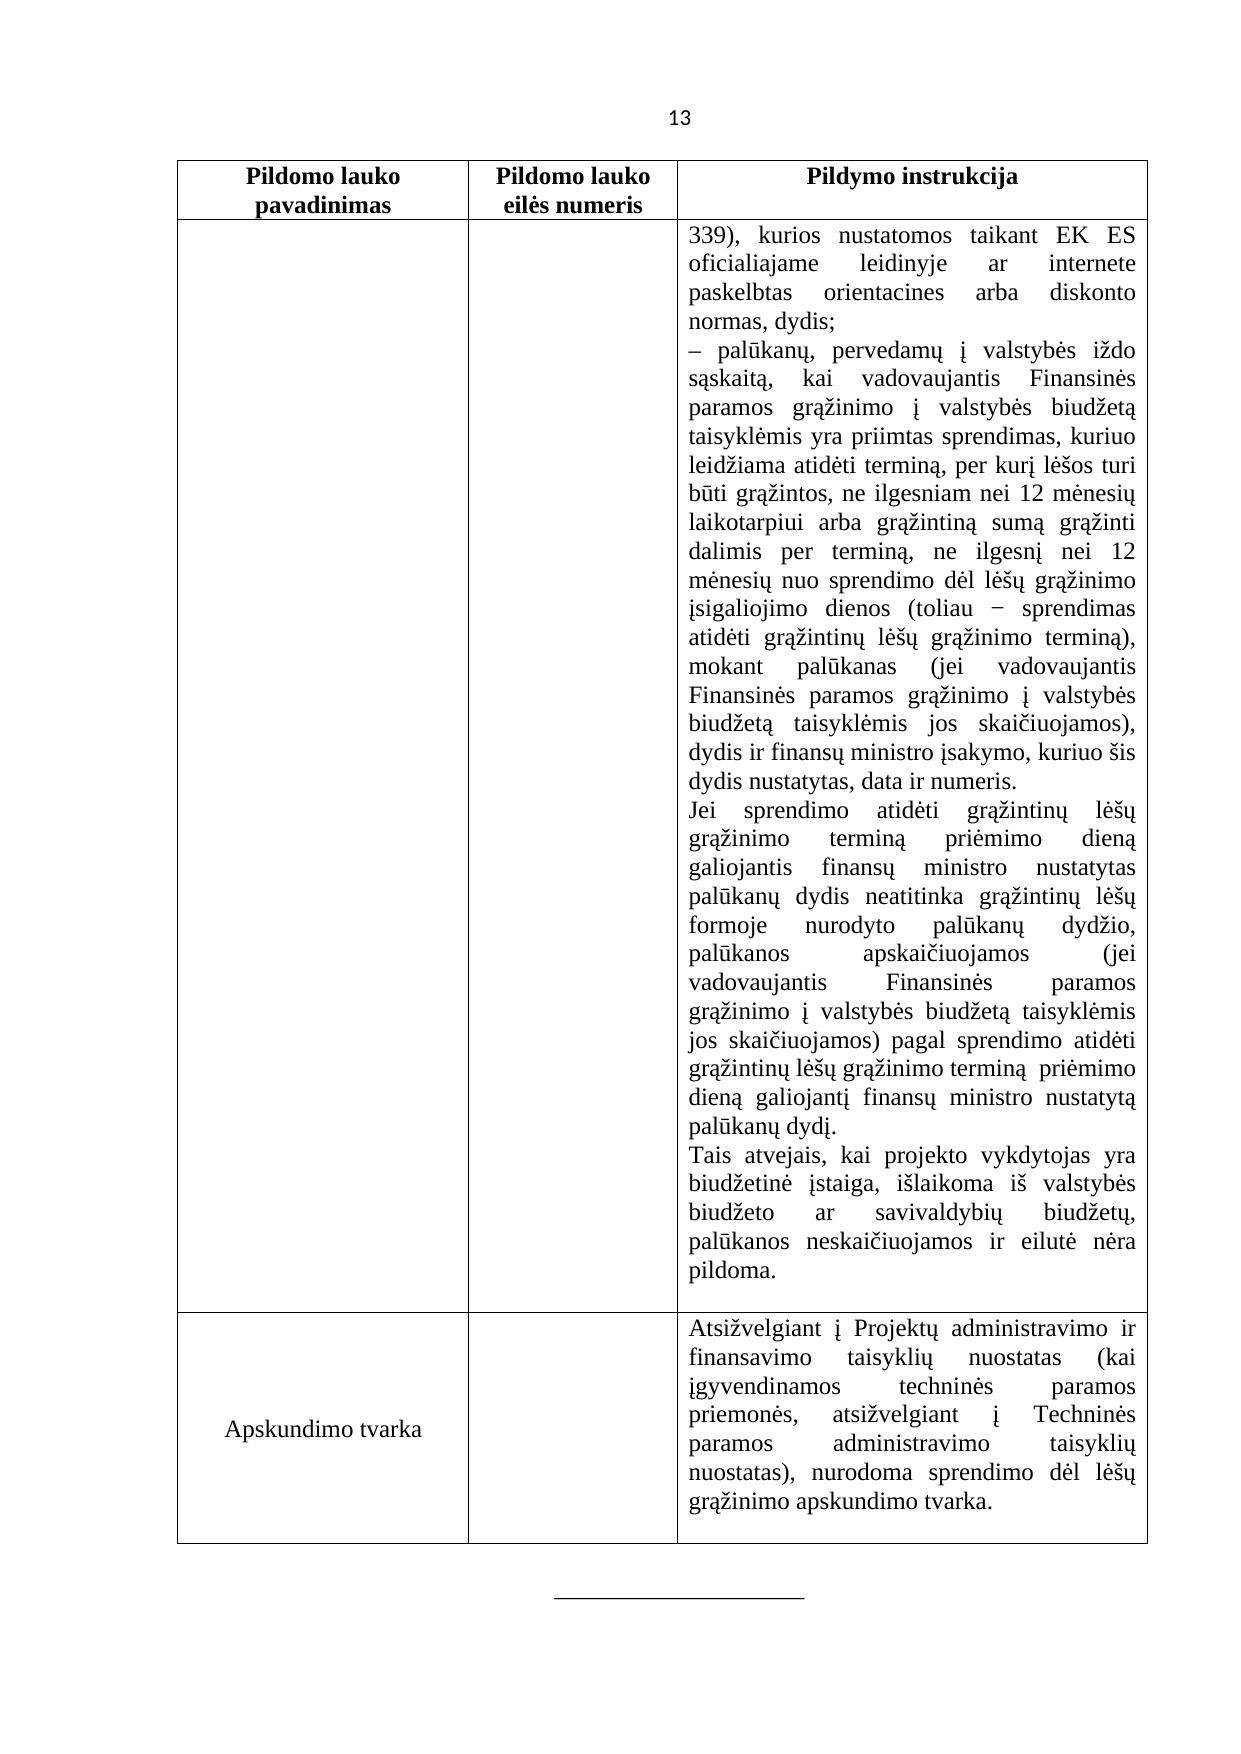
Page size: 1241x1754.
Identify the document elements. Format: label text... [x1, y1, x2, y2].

table_header Pildomo lauko eilės numeris [469, 161, 677, 219]
table_cell [469, 1313, 677, 1543]
table_cell [178, 220, 468, 1312]
text ____________________ [177, 1573, 1181, 1602]
table_cell Apskundimo tvarka [178, 1313, 468, 1543]
table_cell Atsižvelgiant į Projektų administravimo ir finansavimo taisyklių nuostatas (kai įgyvendinamos techninės paramos priemonės, atsižvelgiant į Techninės paramos administravimo taisyklių nuostatas), nurodoma sprendimo dėl lėšų grąžinimo apskundimo tvarka. [678, 1313, 1147, 1543]
table_cell [469, 220, 677, 1312]
table_header Pildymo instrukcija [678, 161, 1147, 219]
table_cell 339), kurios nustatomos taikant EK ES oficialiajame leidinyje ar internete paskelbtas orientacines arba diskonto normas, dydis; – palūkanų, pervedamų į valstybės iždo sąskaitą, kai vadovaujantis Finansinės paramos grąžinimo į valstybės biudžetą taisyklėmis yra priimtas sprendimas, kuriuo leidžiama atidėti terminą, per kurį lėšos turi būti grąžintos, ne ilgesniam nei 12 mėnesių laikotarpiui arba grąžintiną sumą grąžinti dalimis per terminą, ne ilgesnį nei 12 mėnesių nuo sprendimo dėl lėšų grąžinimo įsigaliojimo dienos (toliau − sprendimas atidėti grąžintinų lėšų grąžinimo terminą), mokant palūkanas (jei vadovaujantis Finansinės paramos grąžinimo į valstybės biudžetą taisyklėmis jos skaičiuojamos), dydis ir finansų ministro įsakymo, kuriuo šis dydis nustatytas, data ir numeris. Jei sprendimo atidėti grąžintinų lėšų grąžinimo terminą priėmimo dieną galiojantis finansų ministro nustatytas palūkanų dydis neatitinka grąžintinų lėšų formoje nurodyto palūkanų dydžio, palūkanos apskaičiuojamos (jei vadovaujantis Finansinės paramos grąžinimo į valstybės biudžetą taisyklėmis jos skaičiuojamos) pagal sprendimo atidėti grąžintinų lėšų grąžinimo terminą priėmimo dieną galiojantį finansų ministro nustatytą palūkanų dydį. Tais atvejais, kai projekto vykdytojas yra biudžetinė įstaiga, išlaikoma iš valstybės biudžeto ar savivaldybių biudžetų, palūkanos neskaičiuojamos ir eilutė nėra pildoma. [678, 220, 1147, 1312]
table_header Pildomo lauko pavadinimas [178, 161, 468, 219]
